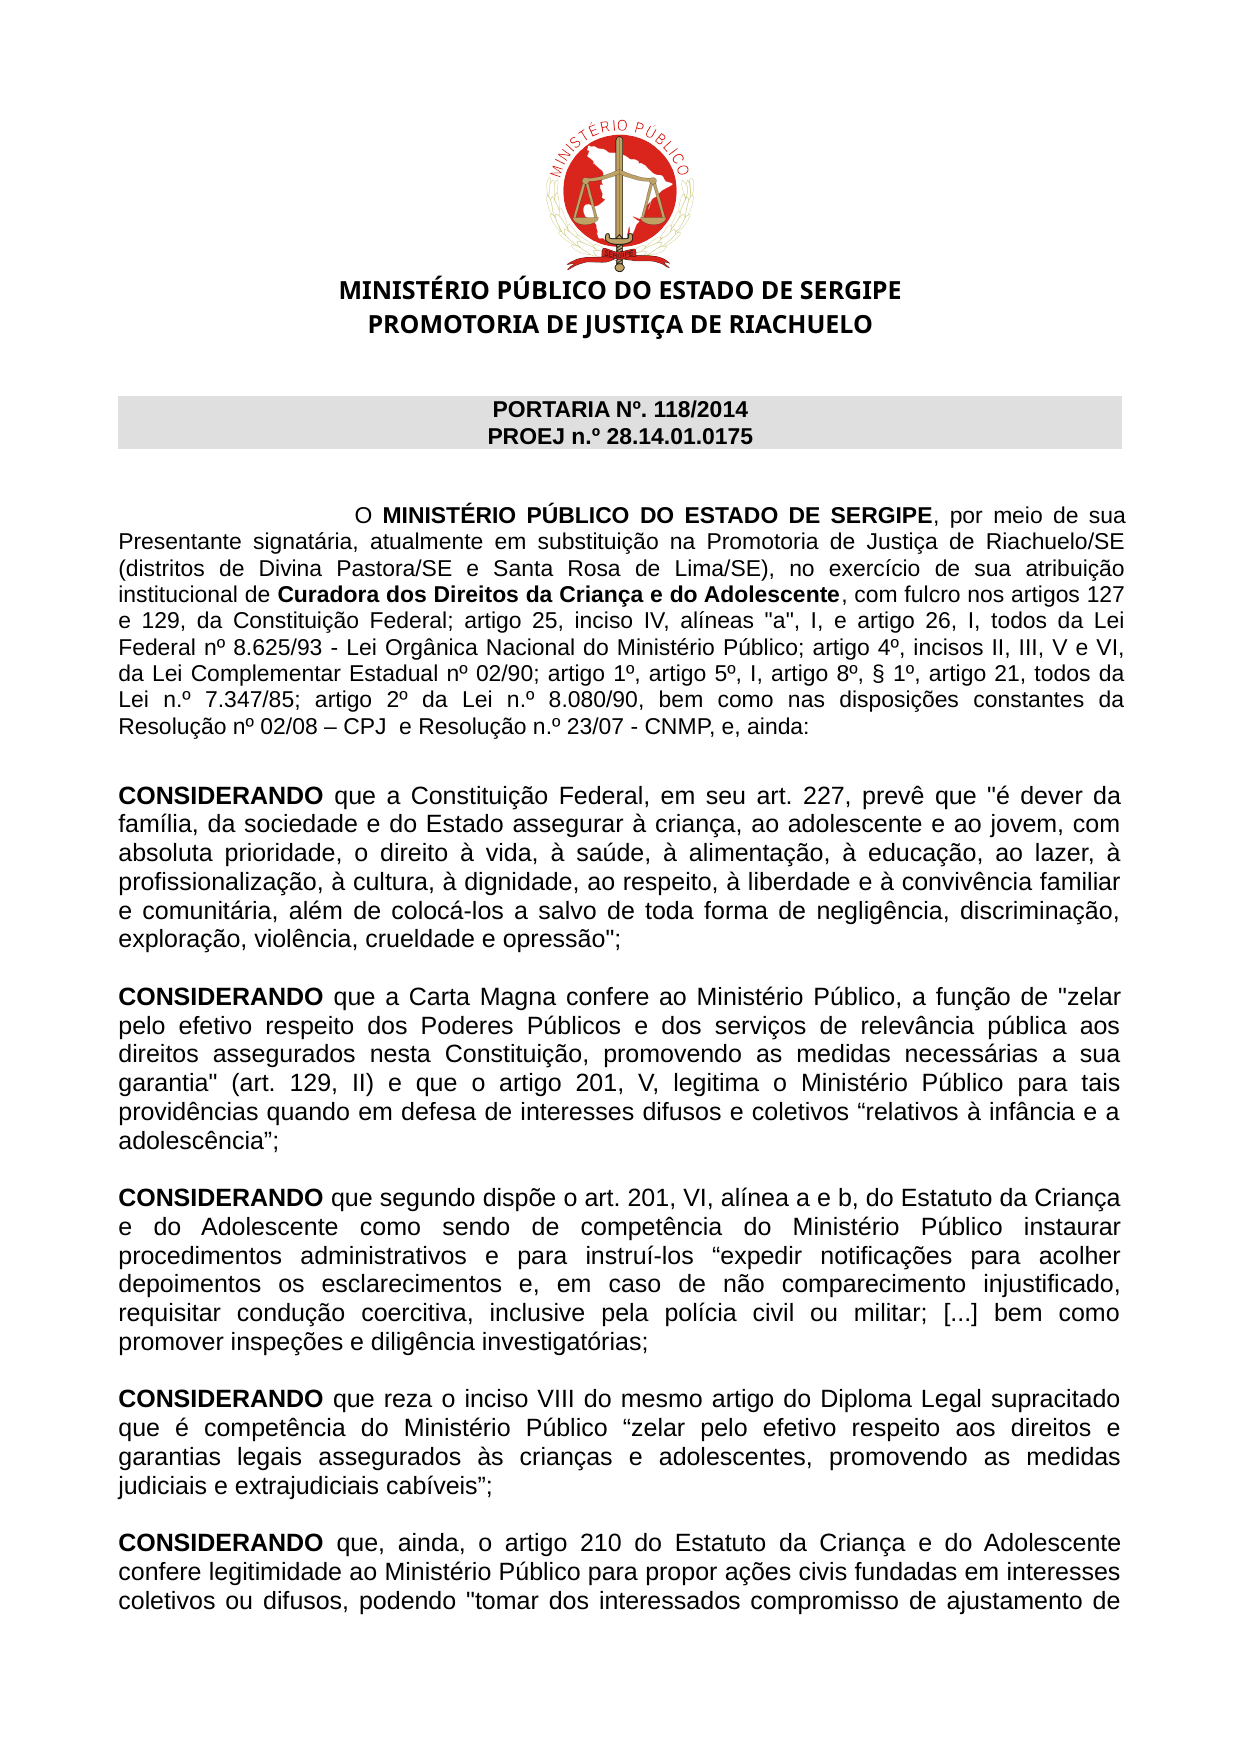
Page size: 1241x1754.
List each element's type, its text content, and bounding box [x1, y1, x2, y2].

text O MINISTÉRIO PÚBLICO DO ESTADO DE SERGIPE, por meio de sua Presentante signatária, atualmente em substituição na Promotoria de Justiça de Riachuelo/SE (distritos de Divina Pastora/SE e Santa Rosa de Lima/SE), no exercício de sua atribuição institucional de Curadora dos Direitos da Criança e do Adolescente, com fulcro nos artigos 127 e 129, da Constituição Federal; artigo 25, inciso IV, alíneas "a", I, e artigo 26, I, todos da Lei Federal nº 8.625/93 - Lei Orgânica Nacional do Ministério Público; artigo 4º, incisos II, III, V e VI, da Lei Complementar Estadual nº 02/90; artigo 1º, artigo 5º, I, artigo 8º, § 1º, artigo 21, todos da Lei n.º 7.347/85; artigo 2º da Lei n.º 8.080/90, bem como nas disposições constantes da Resolução nº 02/08 – CPJ e Resolução n.º 23/07 - CNMP, e, ainda: [118, 502, 1126, 739]
text CONSIDERANDO que segundo dispõe o art. 201, VI, alínea a e b, do Estatuto da Criança e do Adolescente como sendo de competência do Ministério Público instaurar procedimentos administrativos e para instruí-los “expedir notificações para acolher depoimentos os esclarecimentos e, em caso de não comparecimento injustificado, requisitar condução coercitiva, inclusive pela polícia civil ou militar; [...] bem como promover inspeções e diligência investigatórias; [118, 1183, 1122, 1356]
text PORTARIA Nº. 118/2014 [118, 396, 1122, 423]
text CONSIDERANDO que, ainda, o artigo 210 do Estatuto da Criança e do Adolescente confere legitimidade ao Ministério Público para propor ações civis fundadas em interesses coletivos ou difusos, podendo "tomar dos interessados compromisso de ajustamento de [118, 1528, 1122, 1614]
text CONSIDERANDO que reza o inciso VIII do mesmo artigo do Diploma Legal supracitado que é competência do Ministério Público “zelar pelo efetivo respeito aos direitos e garantias legais assegurados às crianças e adolescentes, promovendo as medidas judiciais e extrajudiciais cabíveis”; [118, 1384, 1122, 1499]
text PROEJ n.º 28.14.01.0175 [118, 423, 1122, 449]
text CONSIDERANDO que a Carta Magna confere ao Ministério Público, a função de "zelar pelo efetivo respeito dos Poderes Públicos e dos serviços de relevância pública aos direitos assegurados nesta Constituição, promovendo as medidas necessárias a sua garantia" (art. 129, II) e que o artigo 201, V, legitima o Ministério Público para tais providências quando em defesa de interesses difusos e coletivos “relativos à infância e a adolescência”; [118, 982, 1122, 1154]
text CONSIDERANDO que a Constituição Federal, em seu art. 227, prevê que "é dever da família, da sociedade e do Estado assegurar à criança, ao adolescente e ao jovem, com absoluta prioridade, o direito à vida, à saúde, à alimentação, à educação, ao lazer, à profissionalização, à cultura, à dignidade, ao respeito, à liberdade e à convivência familiar e comunitária, além de colocá-los a salvo de toda forma de negligência, discriminação, exploração, violência, crueldade e opressão"; [118, 781, 1122, 953]
